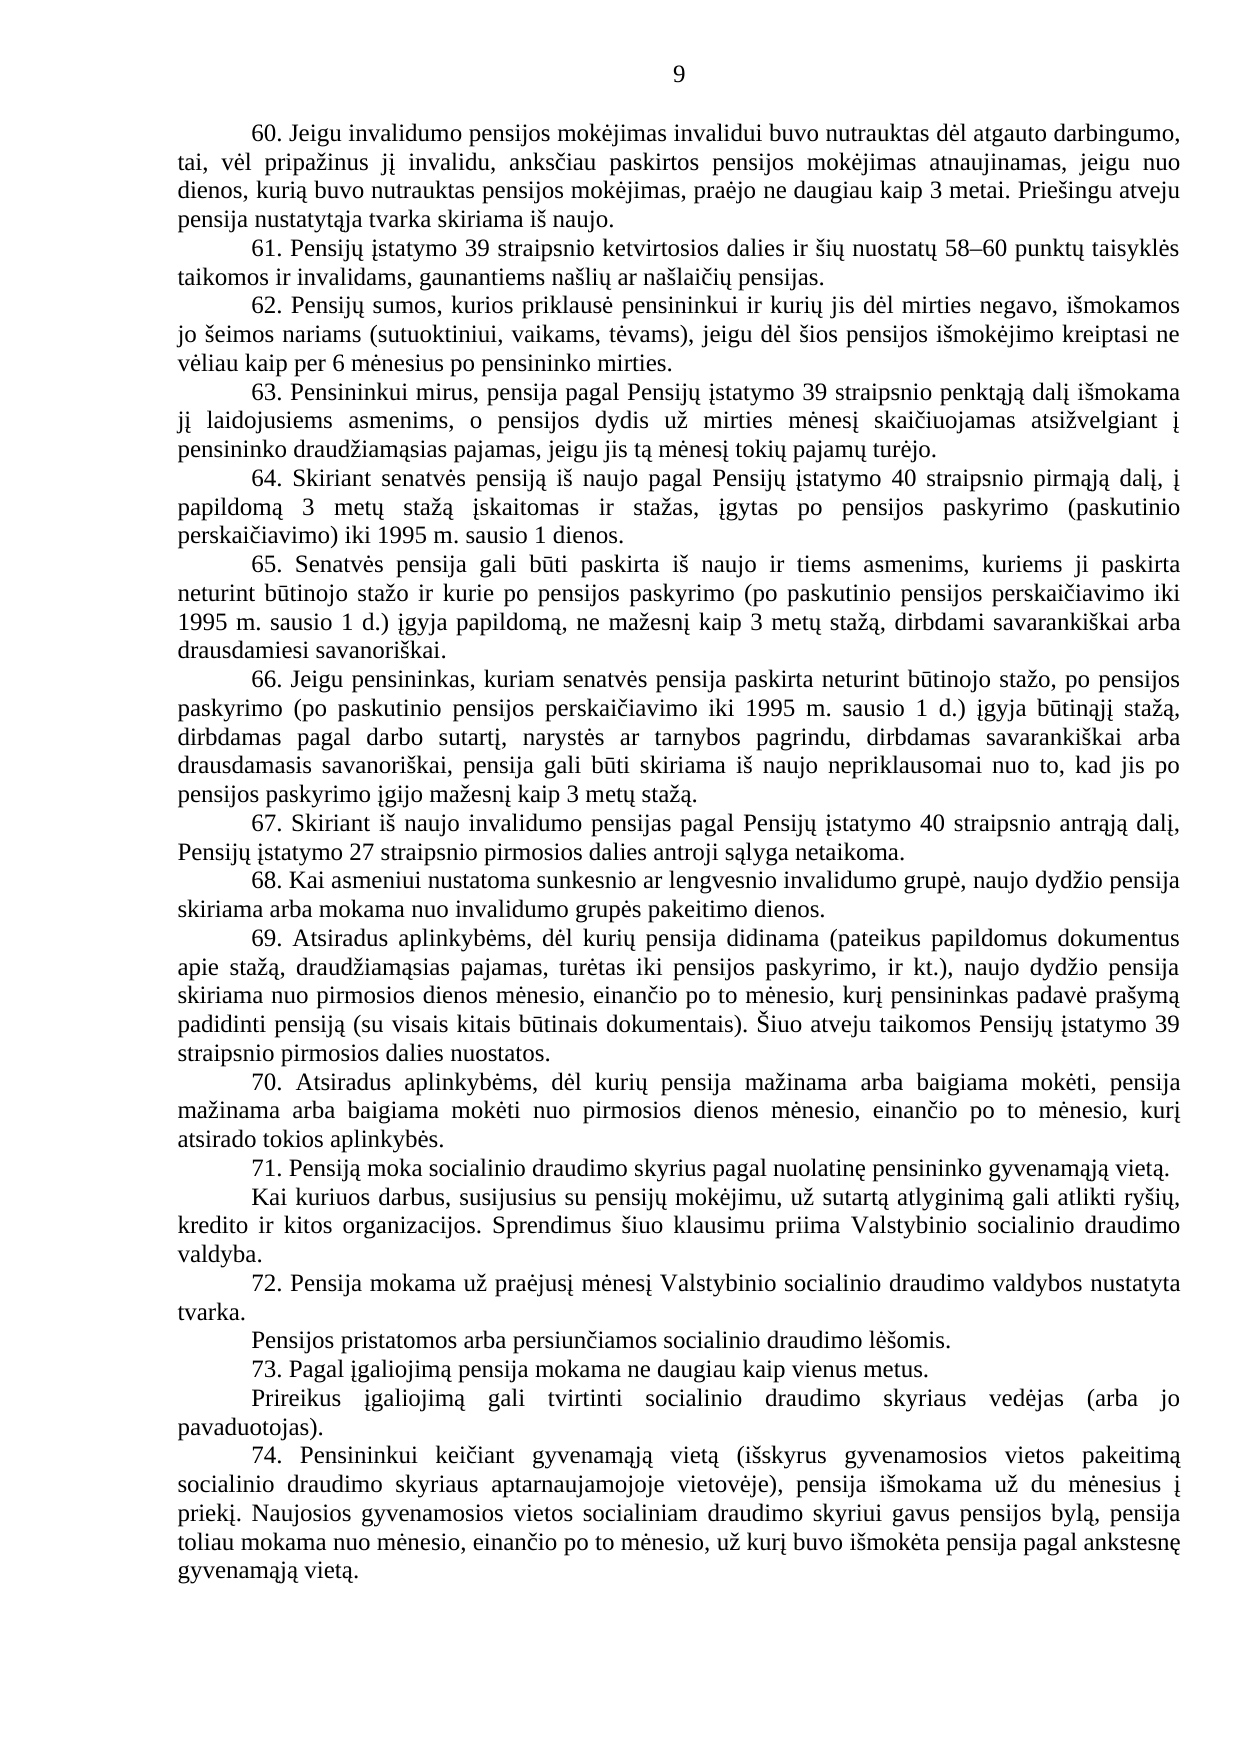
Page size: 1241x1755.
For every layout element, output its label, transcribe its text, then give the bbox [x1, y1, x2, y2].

text 73. Pagal įgaliojimą pensija mokama ne daugiau kaip vienus metus. [177, 1354, 1181, 1383]
text 71. Pensiją moka socialinio draudimo skyrius pagal nuolatinę pensininko gyvenamąją vietą. [177, 1153, 1181, 1182]
text Kai kuriuos darbus, susijusius su pensijų mokėjimu, už sutartą atlyginimą gali atlikti ryšių, kredito ir kitos organizacijos. Sprendimus šiuo klausimu priima Valstybinio socialinio draudimo valdyba. [177, 1182, 1181, 1268]
text 64. Skiriant senatvės pensiją iš naujo pagal Pensijų įstatymo 40 straipsnio pirmąją dalį, į papildomą 3 metų stažą įskaitomas ir stažas, įgytas po pensijos paskyrimo (paskutinio perskaičiavimo) iki 1995 m. sausio 1 dienos. [177, 463, 1181, 549]
text 68. Kai asmeniui nustatoma sunkesnio ar lengvesnio invalidumo grupė, naujo dydžio pensija skiriama arba mokama nuo invalidumo grupės pakeitimo dienos. [177, 866, 1181, 923]
text 67. Skiriant iš naujo invalidumo pensijas pagal Pensijų įstatymo 40 straipsnio antrąją dalį, Pensijų įstatymo 27 straipsnio pirmosios dalies antroji sąlyga netaikoma. [177, 808, 1181, 866]
text 63. Pensininkui mirus, pensija pagal Pensijų įstatymo 39 straipsnio penktąją dalį išmokama jį laidojusiems asmenims, o pensijos dydis už mirties mėnesį skaičiuojamas atsižvelgiant į pensininko draudžiamąsias pajamas, jeigu jis tą mėnesį tokių pajamų turėjo. [177, 377, 1181, 463]
text 60. Jeigu invalidumo pensijos mokėjimas invalidui buvo nutrauktas dėl atgauto darbingumo, tai, vėl pripažinus jį invalidu, anksčiau paskirtos pensijos mokėjimas atnaujinamas, jeigu nuo dienos, kurią buvo nutrauktas pensijos mokėjimas, praėjo ne daugiau kaip 3 metai. Priešingu atveju pensija nustatytąja tvarka skiriama iš naujo. [177, 118, 1181, 233]
text 61. Pensijų įstatymo 39 straipsnio ketvirtosios dalies ir šių nuostatų 58–60 punktų taisyklės taikomos ir invalidams, gaunantiems našlių ar našlaičių pensijas. [177, 233, 1181, 291]
text 69. Atsiradus aplinkybėms, dėl kurių pensija didinama (pateikus papildomus dokumentus apie stažą, draudžiamąsias pajamas, turėtas iki pensijos paskyrimo, ir kt.), naujo dydžio pensija skiriama nuo pirmosios dienos mėnesio, einančio po to mėnesio, kurį pensininkas padavė prašymą padidinti pensiją (su visais kitais būtinais dokumentais). Šiuo atveju taikomos Pensijų įstatymo 39 straipsnio pirmosios dalies nuostatos. [177, 923, 1181, 1067]
text Prireikus įgaliojimą gali tvirtinti socialinio draudimo skyriaus vedėjas (arba jo pavaduotojas). [177, 1383, 1181, 1441]
text 62. Pensijų sumos, kurios priklausė pensininkui ir kurių jis dėl mirties negavo, išmokamos jo šeimos nariams (sutuoktiniui, vaikams, tėvams), jeigu dėl šios pensijos išmokėjimo kreiptasi ne vėliau kaip per 6 mėnesius po pensininko mirties. [177, 291, 1181, 377]
text Pensijos pristatomos arba persiunčiamos socialinio draudimo lėšomis. [177, 1326, 1181, 1354]
text 74. Pensininkui keičiant gyvenamąją vietą (išskyrus gyvenamosios vietos pakeitimą socialinio draudimo skyriaus aptarnaujamojoje vietovėje), pensija išmokama už du mėnesius į priekį. Naujosios gyvenamosios vietos socialiniam draudimo skyriui gavus pensijos bylą, pensija toliau mokama nuo mėnesio, einančio po to mėnesio, už kurį buvo išmokėta pensija pagal ankstesnę gyvenamąją vietą. [177, 1441, 1181, 1584]
text 72. Pensija mokama už praėjusį mėnesį Valstybinio socialinio draudimo valdybos nustatyta tvarka. [177, 1268, 1181, 1326]
text 66. Jeigu pensininkas, kuriam senatvės pensija paskirta neturint būtinojo stažo, po pensijos paskyrimo (po paskutinio pensijos perskaičiavimo iki 1995 m. sausio 1 d.) įgyja būtinąjį stažą, dirbdamas pagal darbo sutartį, narystės ar tarnybos pagrindu, dirbdamas savarankiškai arba drausdamasis savanoriškai, pensija gali būti skiriama iš naujo nepriklausomai nuo to, kad jis po pensijos paskyrimo įgijo mažesnį kaip 3 metų stažą. [177, 664, 1181, 808]
text 65. Senatvės pensija gali būti paskirta iš naujo ir tiems asmenims, kuriems ji paskirta neturint būtinojo stažo ir kurie po pensijos paskyrimo (po paskutinio pensijos perskaičiavimo iki 1995 m. sausio 1 d.) įgyja papildomą, ne mažesnį kaip 3 metų stažą, dirbdami savarankiškai arba drausdamiesi savanoriškai. [177, 549, 1181, 664]
text 70. Atsiradus aplinkybėms, dėl kurių pensija mažinama arba baigiama mokėti, pensija mažinama arba baigiama mokėti nuo pirmosios dienos mėnesio, einančio po to mėnesio, kurį atsirado tokios aplinkybės. [177, 1067, 1181, 1153]
